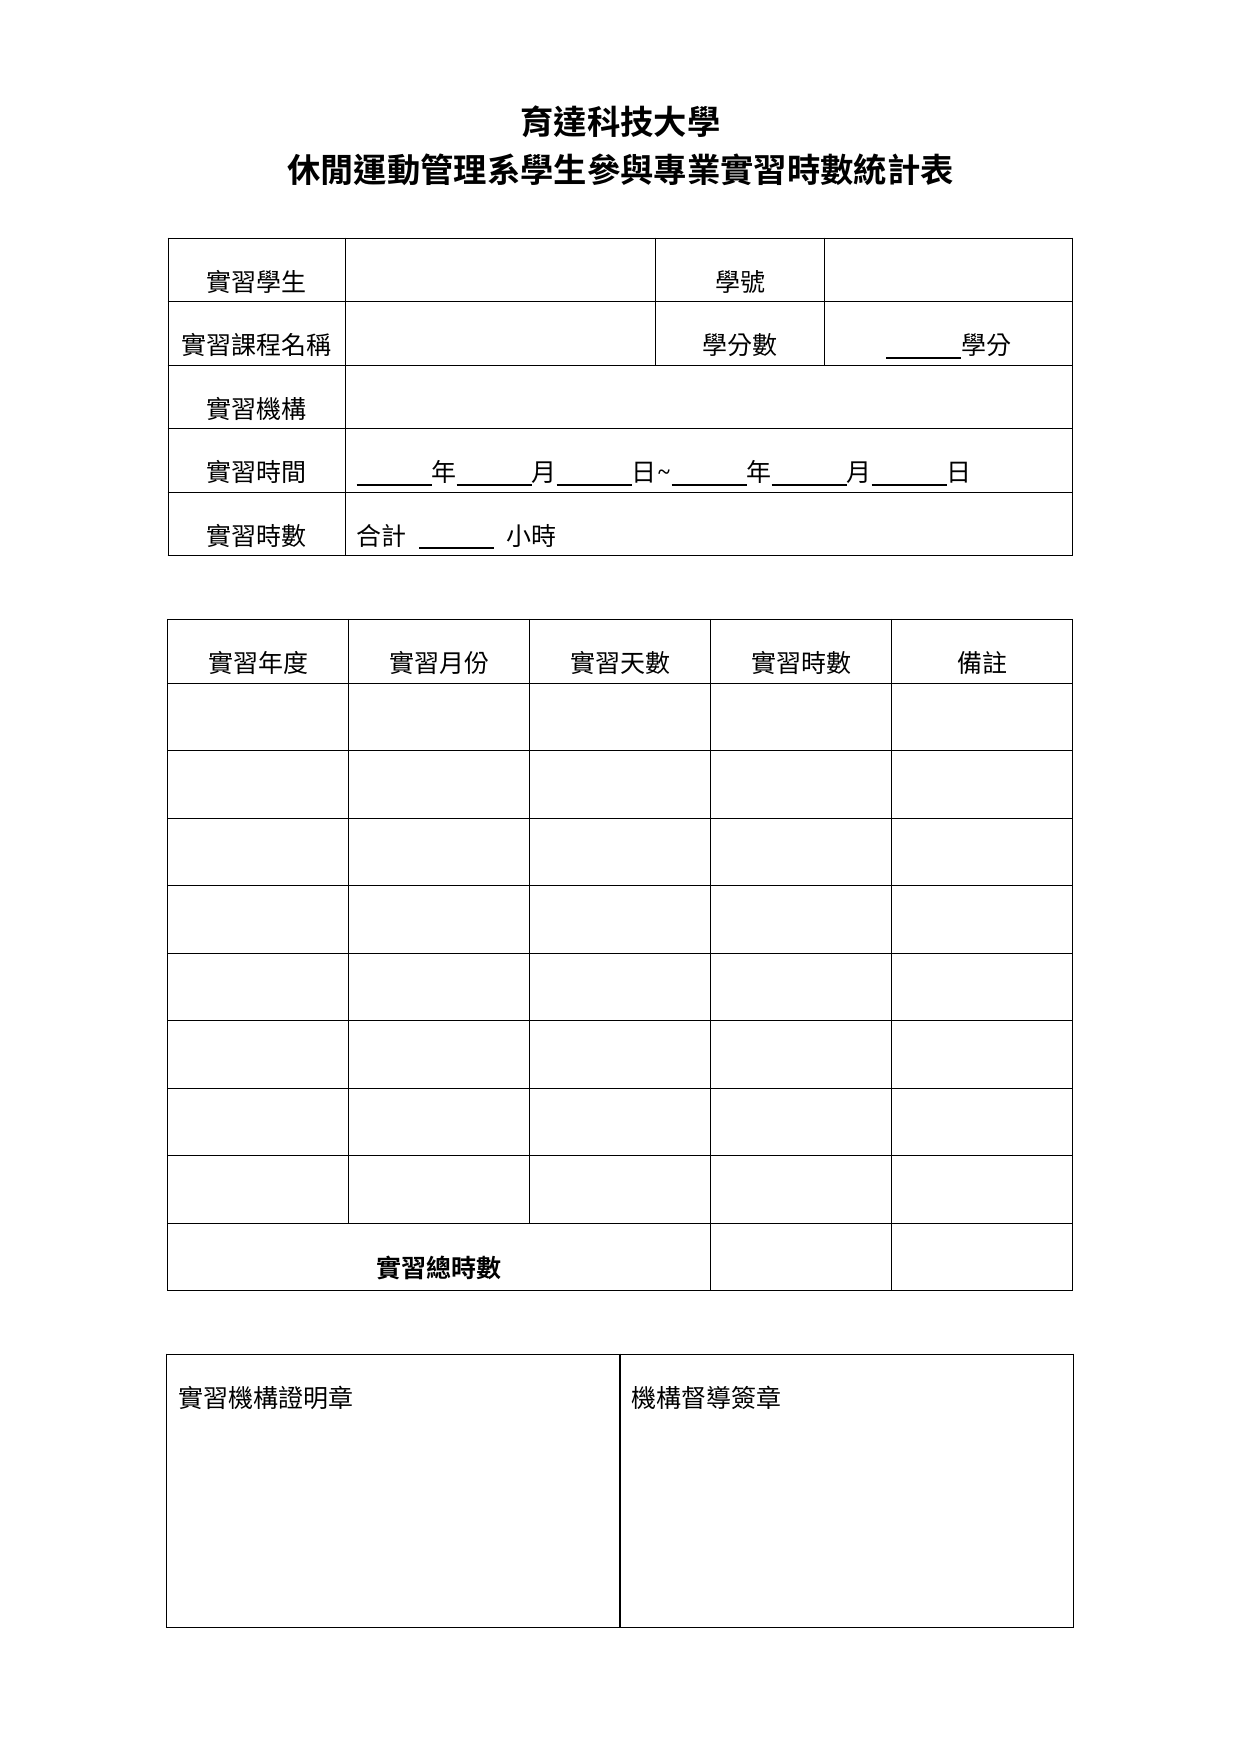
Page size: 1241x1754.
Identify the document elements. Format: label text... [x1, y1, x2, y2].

table_cell [711, 684, 891, 750]
table_cell [530, 1089, 710, 1155]
table_cell 實習課程名稱 [169, 302, 345, 365]
table_cell [168, 1089, 348, 1155]
table_cell [168, 751, 348, 817]
table_header 實習學生 [169, 239, 345, 301]
table_cell [892, 886, 1072, 952]
table_cell [892, 954, 1072, 1020]
table_header 實習機構證明章 [167, 1355, 619, 1627]
table_cell [711, 751, 891, 817]
table_header [825, 239, 1072, 301]
table_cell [168, 954, 348, 1020]
table_cell [349, 684, 529, 750]
table_cell [349, 819, 529, 885]
table_cell [711, 1021, 891, 1087]
table_cell [892, 819, 1072, 885]
table_cell [530, 954, 710, 1020]
table_cell [349, 1156, 529, 1222]
table_cell [530, 819, 710, 885]
table_cell [892, 1089, 1072, 1155]
table_cell [349, 751, 529, 817]
table_cell [346, 366, 1072, 428]
table_cell [168, 1156, 348, 1222]
table_cell [168, 886, 348, 952]
table_header 機構督導簽章 [621, 1355, 1073, 1627]
table_header 備註 [892, 620, 1072, 682]
table_cell [349, 1021, 529, 1087]
table_header 學號 [656, 239, 824, 301]
text 休閒運動管理系學生參與專業實習時數統計表 [148, 144, 1092, 192]
table_header 實習時數 [711, 620, 891, 682]
table_cell [349, 1089, 529, 1155]
table_cell 實習機構 [169, 366, 345, 428]
table_cell [711, 1156, 891, 1222]
table_cell [711, 819, 891, 885]
table_cell 實習總時數 [168, 1224, 710, 1290]
table_header 實習月份 [349, 620, 529, 682]
table_cell [168, 819, 348, 885]
text 育達科技大學 [148, 96, 1092, 144]
table_cell [892, 1224, 1072, 1290]
table_cell 合計 小時 [346, 493, 1072, 555]
table_cell [711, 886, 891, 952]
table_cell [711, 1224, 891, 1290]
table_cell 實習時數 [169, 493, 345, 555]
table_cell [346, 302, 655, 365]
table_cell [349, 886, 529, 952]
table_cell [892, 1156, 1072, 1222]
table_cell [711, 1089, 891, 1155]
table_cell 年 月 日~ 年 月 日 [346, 429, 1072, 492]
table_cell [530, 684, 710, 750]
table_cell [530, 1021, 710, 1087]
table_cell [892, 684, 1072, 750]
table_cell 學分 [825, 302, 1072, 365]
table_cell [711, 954, 891, 1020]
table_cell [530, 751, 710, 817]
table_cell [530, 1156, 710, 1222]
table_cell [530, 886, 710, 952]
table_cell 實習時間 [169, 429, 345, 492]
table_cell [168, 1021, 348, 1087]
table_cell [892, 751, 1072, 817]
table_cell 學分數 [656, 302, 824, 365]
table_cell [892, 1021, 1072, 1087]
table_cell [349, 954, 529, 1020]
table_header [346, 239, 655, 301]
table_header 實習天數 [530, 620, 710, 682]
table_cell [168, 684, 348, 750]
table_header 實習年度 [168, 620, 348, 682]
